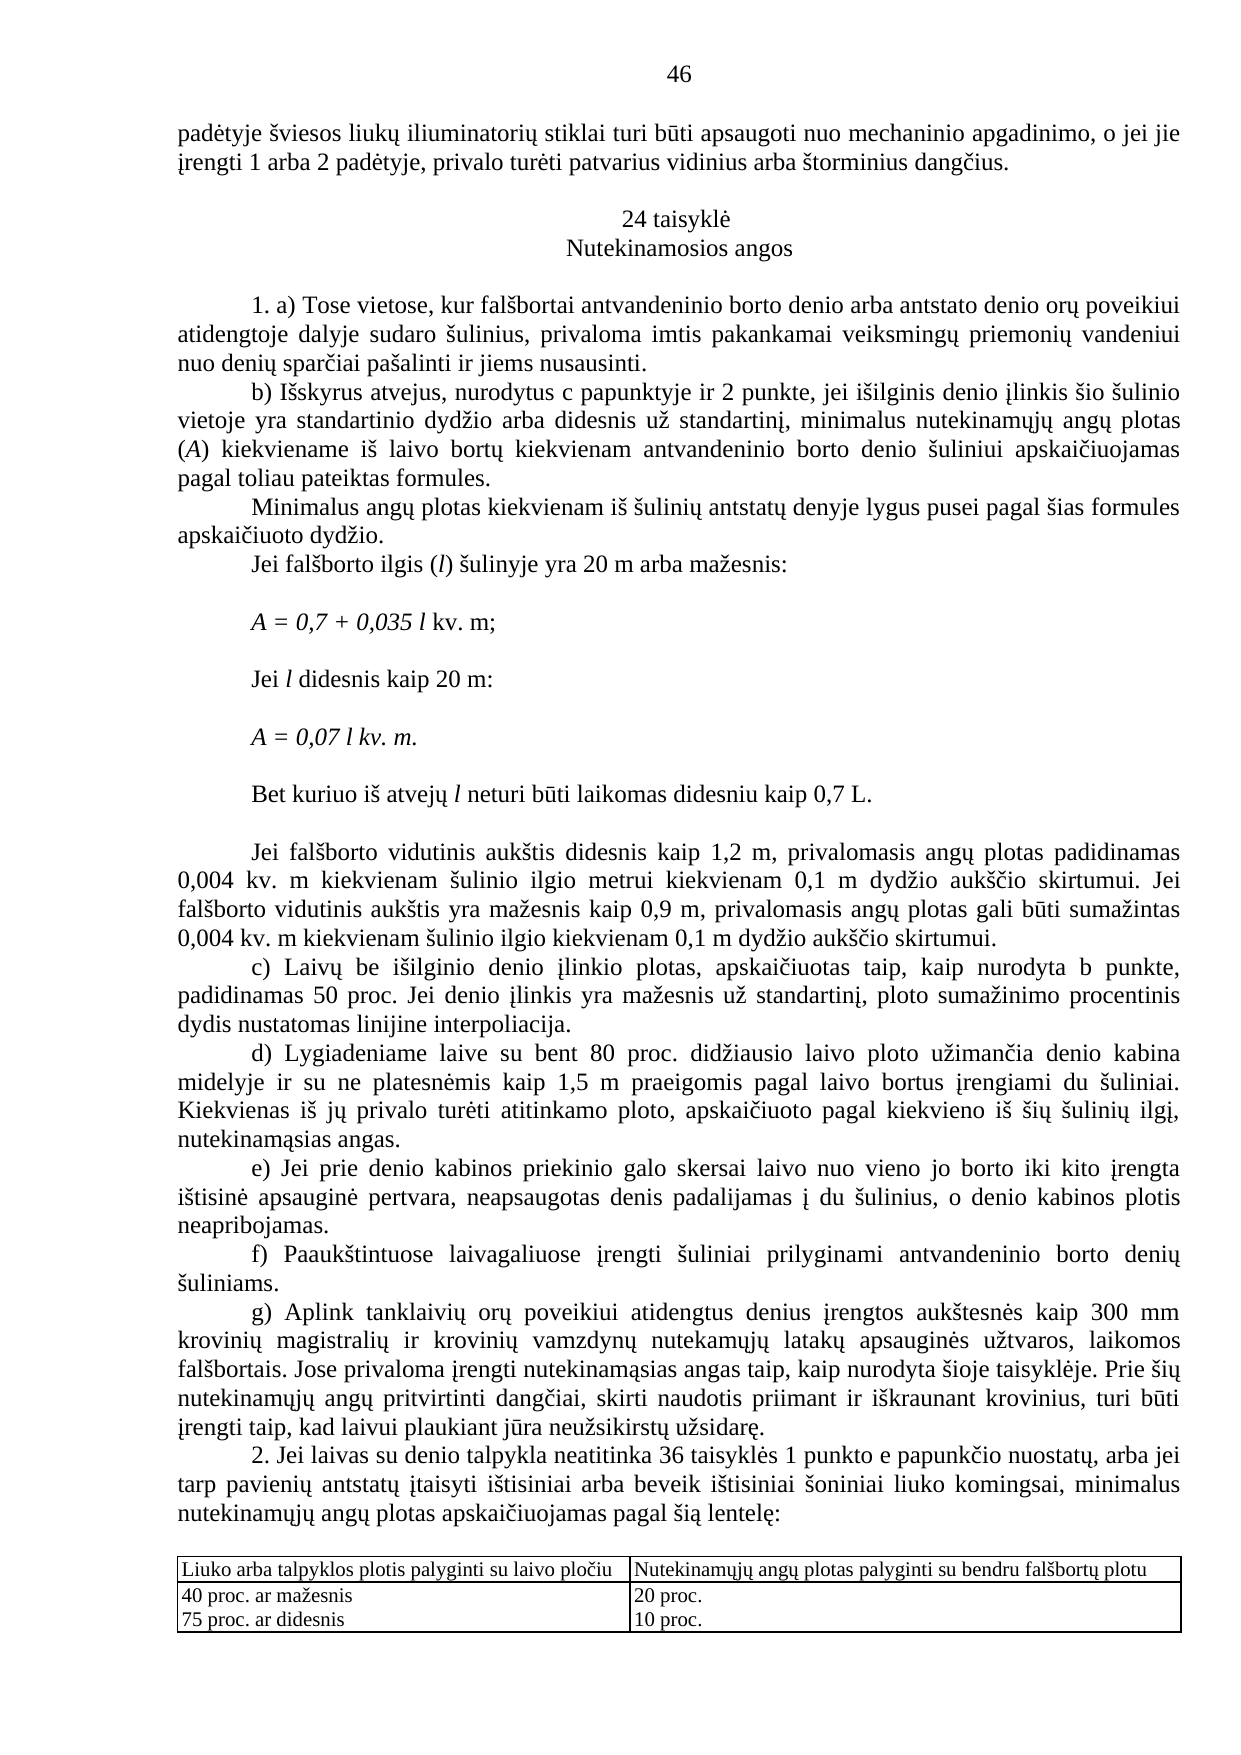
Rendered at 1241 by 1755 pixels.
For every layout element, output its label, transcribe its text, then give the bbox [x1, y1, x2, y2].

text e) Jei prie denio kabinos priekinio galo skersai laivo nuo vieno jo borto iki kito įrengta ištisinė apsauginė pertvara, neapsaugotas denis padalijamas į du šulinius, o denio kabinos plotis neapribojamas. [177, 1153, 1181, 1239]
text A = 0,07 l kv. m. [177, 722, 1181, 751]
text A = 0,7 + 0,035 l kv. m; [177, 607, 1181, 636]
text 2. Jei laivas su denio talpykla neatitinka 36 taisyklės 1 punkto e papunkčio nuostatų, arba jei tarp pavienių antstatų įtaisyti ištisiniai arba beveik ištisiniai šoniniai liuko komingsai, minimalus nutekinamųjų angų plotas apskaičiuojamas pagal šią lentelę: [177, 1441, 1181, 1527]
text padėtyje šviesos liukų iliuminatorių stiklai turi būti apsaugoti nuo mechaninio apgadinimo, o jei jie įrengti 1 arba 2 padėtyje, privalo turėti patvarius vidinius arba štorminius dangčius. [177, 118, 1181, 176]
text Nutekinamosios angos [177, 233, 1181, 262]
text c) Laivų be išilginio denio įlinkio plotas, apskaičiuotas taip, kaip nurodyta b punkte, padidinamas 50 proc. Jei denio įlinkis yra mažesnis už standartinį, ploto sumažinimo procentinis dydis nustatomas linijine interpoliacija. [177, 952, 1181, 1038]
text Jei l didesnis kaip 20 m: [177, 664, 1181, 693]
text d) Lygiadeniame laive su bent 80 proc. didžiausio laivo ploto užimančia denio kabina midelyje ir su ne platesnėmis kaip 1,5 m praeigomis pagal laivo bortus įrengiami du šuliniai. Kiekvienas iš jų privalo turėti atitinkamo ploto, apskaičiuoto pagal kiekvieno iš šių šulinių ilgį, nutekinamąsias angas. [177, 1038, 1181, 1153]
text Jei falšborto vidutinis aukštis didesnis kaip 1,2 m, privalomasis angų plotas padidinamas 0,004 kv. m kiekvienam šulinio ilgio metrui kiekvienam 0,1 m dydžio aukščio skirtumui. Jei falšborto vidutinis aukštis yra mažesnis kaip 0,9 m, privalomasis angų plotas gali būti sumažintas 0,004 kv. m kiekvienam šulinio ilgio kiekvienam 0,1 m dydžio aukščio skirtumui. [177, 837, 1181, 952]
text Minimalus angų plotas kiekvienam iš šulinių antstatų denyje lygus pusei pagal šias formules apskaičiuoto dydžio. [177, 492, 1181, 549]
text 24 taisyklė [177, 204, 1181, 233]
text g) Aplink tanklaivių orų poveikiui atidengtus denius įrengtos aukštesnės kaip 300 mm krovinių magistralių ir krovinių vamzdynų nutekamųjų latakų apsauginės užtvaros, laikomos falšbortais. Jose privaloma įrengti nutekinamąsias angas taip, kaip nurodyta šioje taisyklėje. Prie šių nutekinamųjų angų pritvirtinti dangčiai, skirti naudotis priimant ir iškraunant krovinius, turi būti įrengti taip, kad laivui plaukiant jūra neužsikirstų užsidarę. [177, 1297, 1181, 1441]
text 1. a) Tose vietose, kur falšbortai antvandeninio borto denio arba antstato denio orų poveikiui atidengtoje dalyje sudaro šulinius, privaloma imtis pakankamai veiksmingų priemonių vandeniui nuo denių sparčiai pašalinti ir jiems nusausinti. [177, 291, 1181, 377]
text f) Paaukštintuose laivagaliuose įrengti šuliniai prilyginami antvandeninio borto denių šuliniams. [177, 1239, 1181, 1297]
text Bet kuriuo iš atvejų l neturi būti laikomas didesniu kaip 0,7 L. [177, 779, 1181, 808]
text Jei falšborto ilgis (l) šulinyje yra 20 m arba mažesnis: [177, 549, 1181, 578]
text b) Išskyrus atvejus, nurodytus c papunktyje ir 2 punkte, jei išilginis denio įlinkis šio šulinio vietoje yra standartinio dydžio arba didesnis už standartinį, minimalus nutekinamųjų angų plotas (A) kiekviename iš laivo bortų kiekvienam antvandeninio borto denio šuliniui apskaičiuojamas pagal toliau pateiktas formules. [177, 377, 1181, 492]
